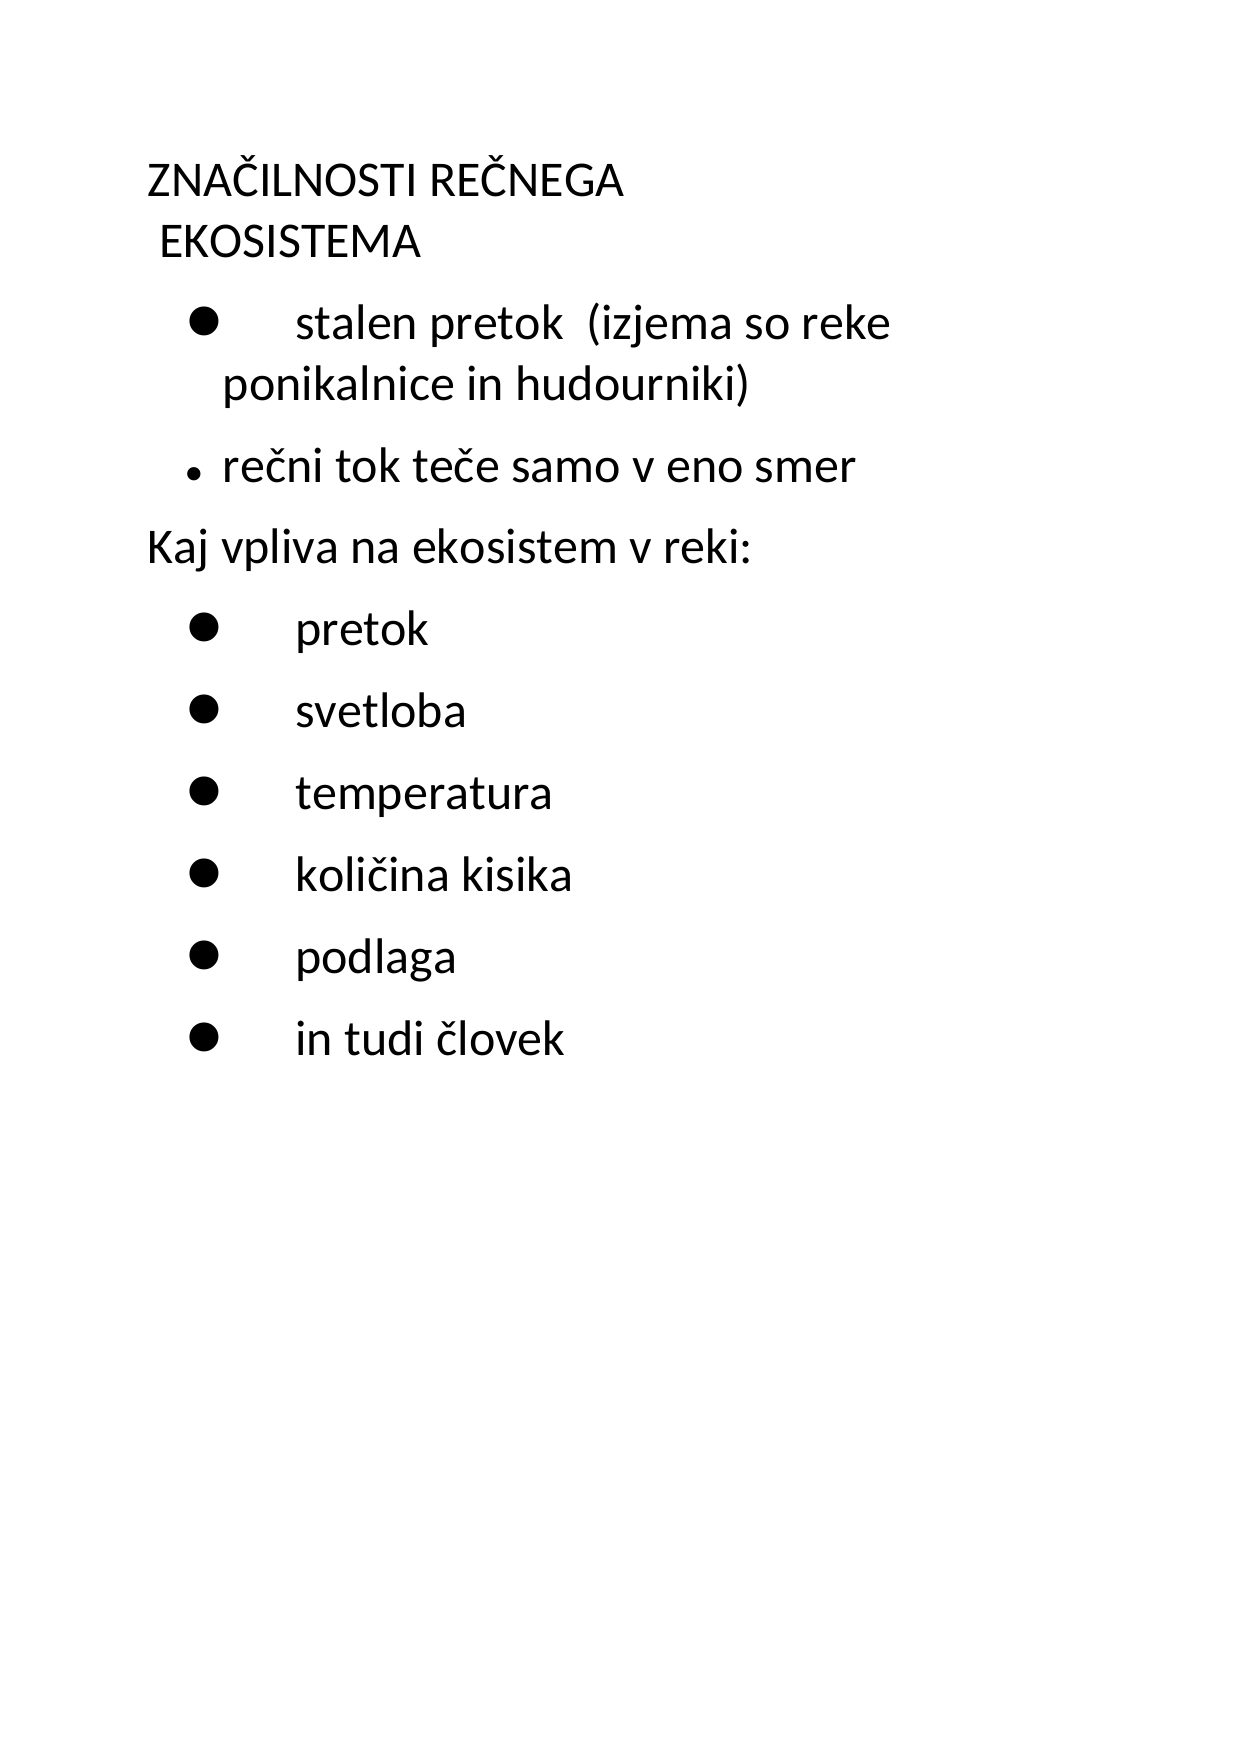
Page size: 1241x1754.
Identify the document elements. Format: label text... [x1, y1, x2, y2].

list pretok [185, 597, 1093, 658]
list rečni tok teče samo v eno smer [185, 433, 1093, 494]
list temperatura [185, 761, 1093, 822]
list stalen pretok (izjema so reke ponikalnice in hudourniki) [185, 291, 1093, 413]
text ZNAČILNOSTI REČNEGA EKOSISTEMA [148, 148, 1093, 270]
text Kaj vpliva na ekosistem v reki: [148, 515, 1093, 576]
list svetloba [185, 679, 1093, 740]
list količina kisika [185, 843, 1093, 904]
list in tudi človek [185, 1007, 1093, 1068]
list podlaga [185, 925, 1093, 986]
